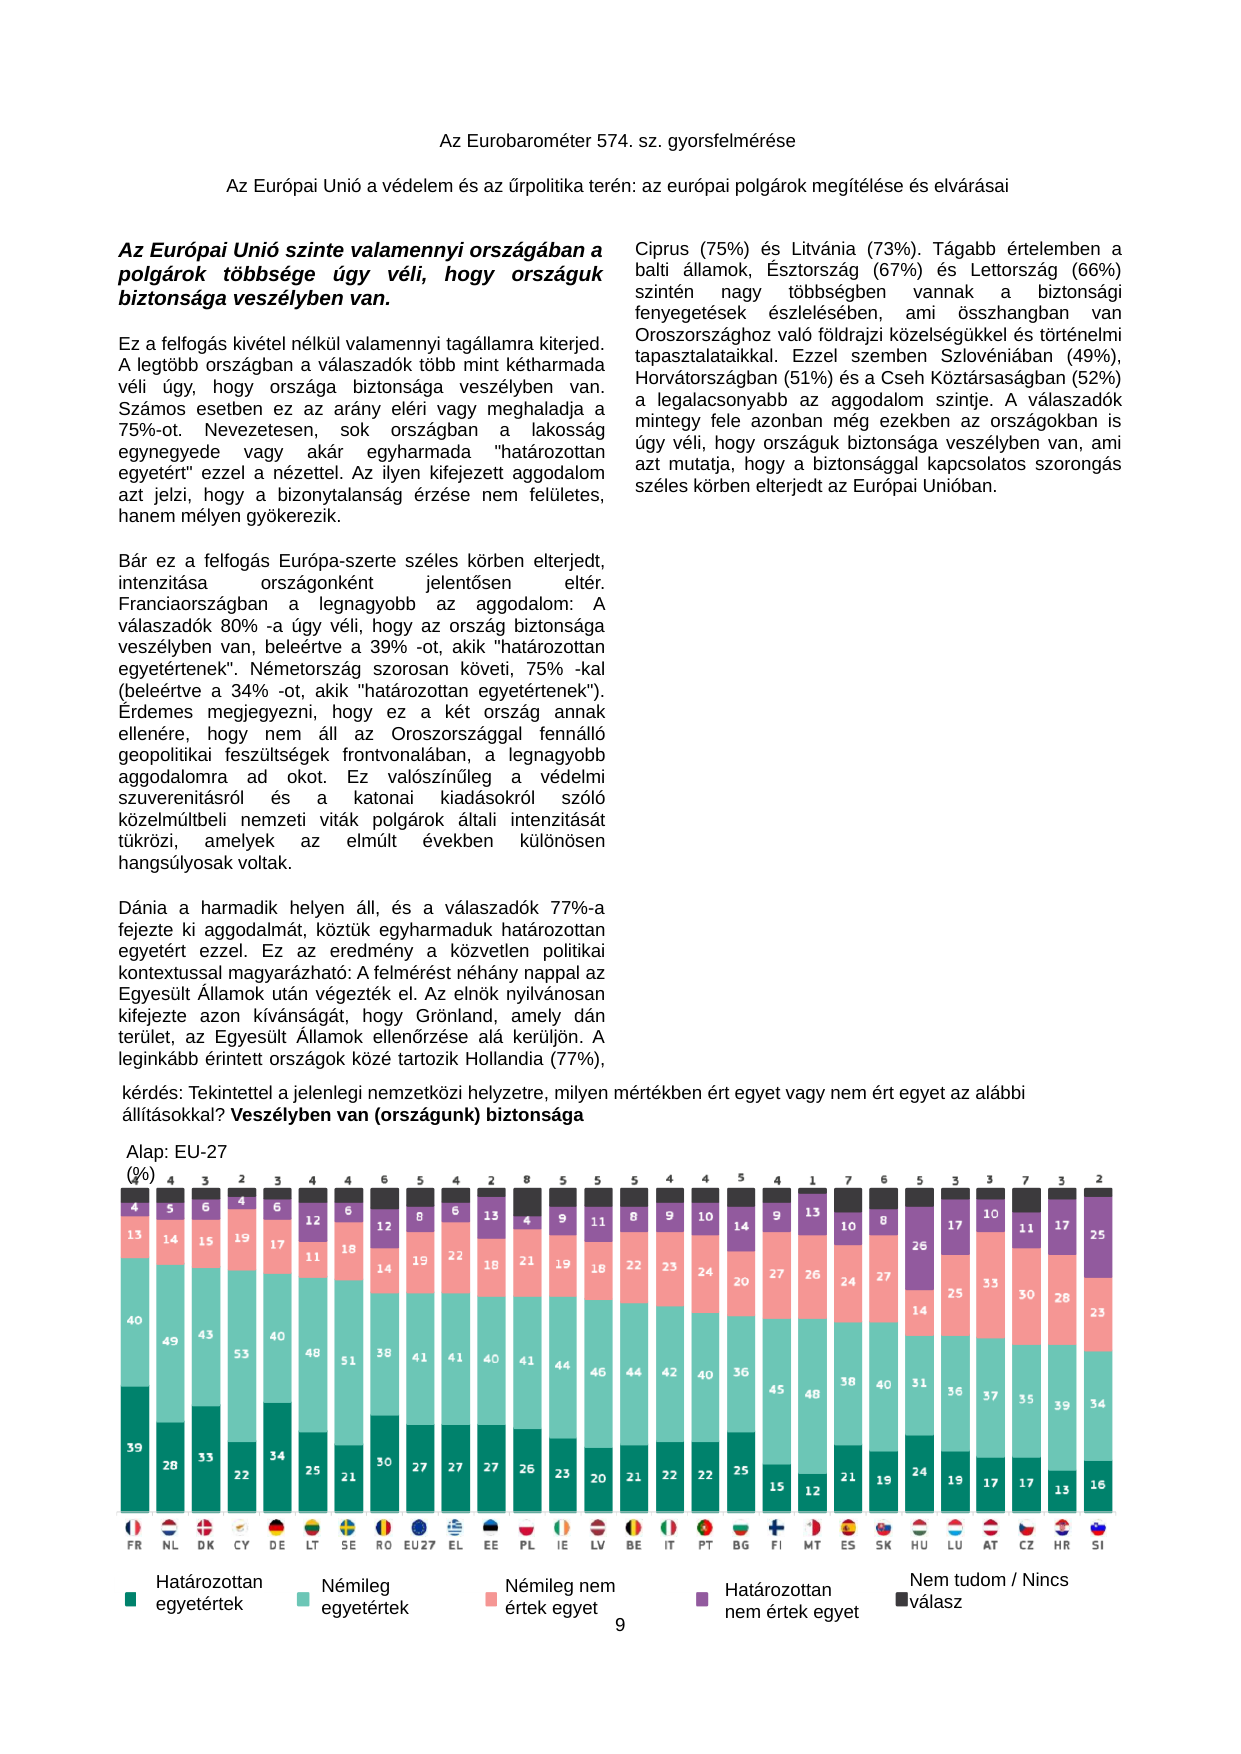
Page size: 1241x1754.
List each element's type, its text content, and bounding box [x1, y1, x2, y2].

text Ez a felfogás kivétel nélkül valamennyi tagállamra kiterjed. A legtöbb országban a válaszadók több mint kétharmada véli úgy, hogy országa biztonsága veszélyben van. Számos esetben ez az arány eléri vagy meghaladja a 75%-ot. Nevezetesen, sok országban a lakosság egynegyede vagy akár egyharmada "határozottan egyetért" ezzel a nézettel. Az ilyen kifejezett aggodalom azt jelzi, hogy a bizonytalanság érzése nem felületes, hanem mélyen gyökerezik. [118, 333, 605, 527]
picture [112, 1163, 1121, 1558]
text Dánia a harmadik helyen áll, és a válaszadók 77%-a fejezte ki aggodalmát, köztük egyharmaduk határozottan egyetért ezzel. Ez az eredmény a közvetlen politikai kontextussal magyarázható: A felmérést néhány nappal az Egyesült Államok után végezték el. Az elnök nyilvánosan kifejezte azon kívánságát, hogy Grönland, amely dán terület, az Egyesült Államok ellenőrzése alá kerüljön. A leginkább érintett országok közé tartozik Hollandia (77%), [118, 897, 605, 1069]
picture [112, 1577, 908, 1615]
text Bár ez a felfogás Európa-szerte széles körben elterjedt, intenzitása országonként jelentősen eltér. Franciaországban a legnagyobb az aggodalom: A válaszadók 80% -a úgy véli, hogy az ország biztonsága veszélyben van, beleértve a 39% -ot, akik "határozottan egyetértenek". Németország szorosan követi, 75% -kal (beleértve a 34% -ot, akik "határozottan egyetértenek"). Érdemes megjegyezni, hogy ez a két ország annak ellenére, hogy nem áll az Oroszországgal fennálló geopolitikai feszültségek frontvonalában, a legnagyobb aggodalomra ad okot. Ez valószínűleg a védelmi szuverenitásról és a katonai kiadásokról szóló közelmúltbeli nemzeti viták polgárok általi intenzitását tükrözi, amelyek az elmúlt években különösen hangsúlyosak voltak. [118, 550, 605, 873]
text Ciprus (75%) és Litvánia (73%). Tágabb értelemben a balti államok, Észtország (67%) és Lettország (66%) szintén nagy többségben vannak a biztonsági fenyegetések észlelésében, ami összhangban van Oroszországhoz való földrajzi közelségükkel és történelmi tapasztalataikkal. Ezzel szemben Szlovéniában (49%), Horvátországban (51%) és a Cseh Köztársaságban (52%) a legalacsonyabb az aggodalom szintje. A válaszadók mintegy fele azonban még ezekben az országokban is úgy véli, hogy országuk biztonsága veszélyben van, ami azt mutatja, hogy a biztonsággal kapcsolatos szorongás széles körben elterjedt az Európai Unióban. [635, 237, 1122, 496]
text Az Európai Unió szinte valamennyi országában a polgárok többsége úgy véli, hogy országuk biztonsága veszélyben van. [118, 237, 605, 309]
